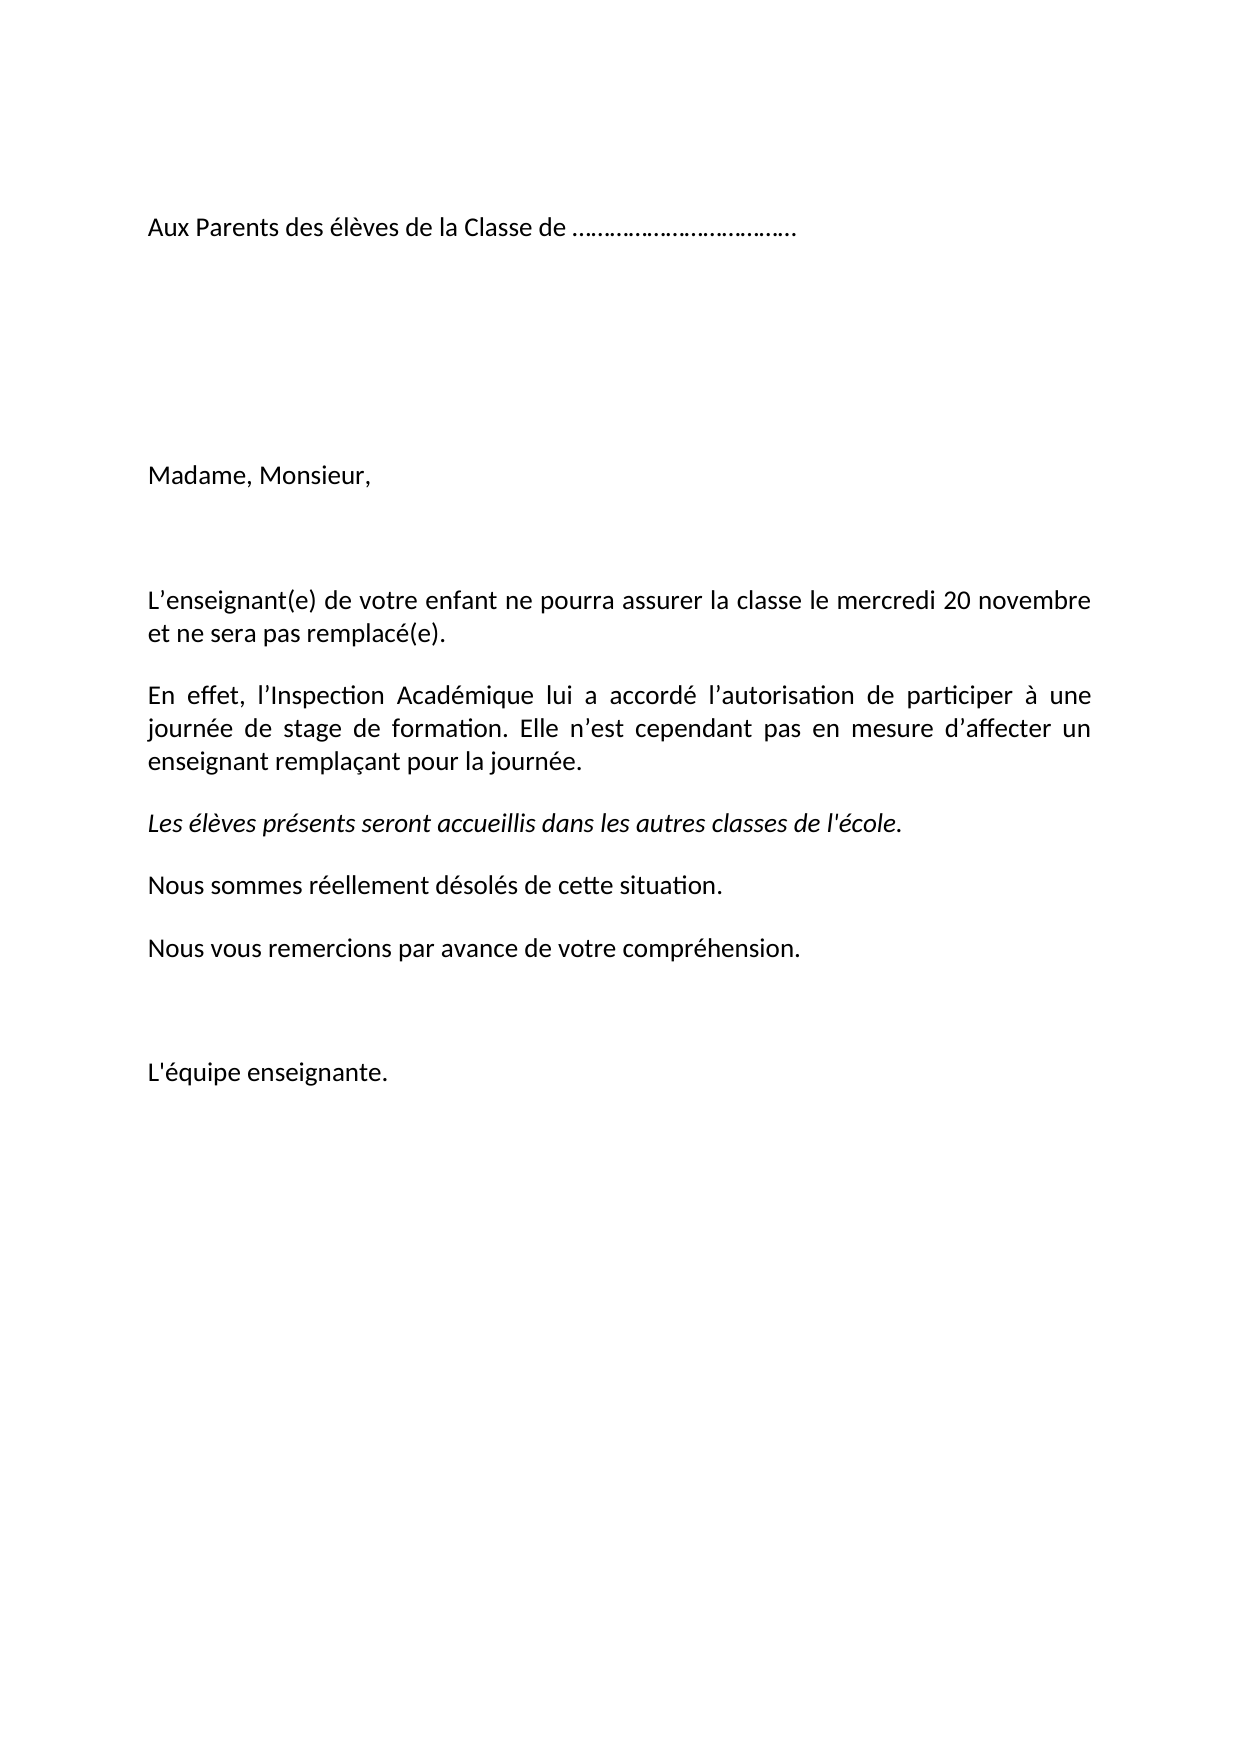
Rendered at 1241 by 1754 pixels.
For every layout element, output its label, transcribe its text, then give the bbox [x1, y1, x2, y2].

text Nous sommes réellement désolés de cette situation. [148, 868, 1093, 902]
text Les élèves présents seront accueillis dans les autres classes de l'école. [148, 806, 1093, 839]
text Aux Parents des élèves de la Classe de ……………………………… [148, 210, 1093, 243]
text L'équipe enseignante. [148, 1055, 1093, 1088]
text Nous vous remercions par avance de votre compréhension. [148, 931, 1093, 964]
text En effet, l’Inspection Académique lui a accordé l’autorisation de participer à une journée de stage de formation. Elle n’est cependant pas en mesure d’affecter un enseignant remplaçant pour la journée. [148, 678, 1093, 777]
text Madame, Monsieur, [148, 458, 1093, 492]
text L’enseignant(e) de votre enfant ne pourra assurer la classe le mercredi 20 novembre et ne sera pas remplacé(e). [148, 583, 1093, 649]
